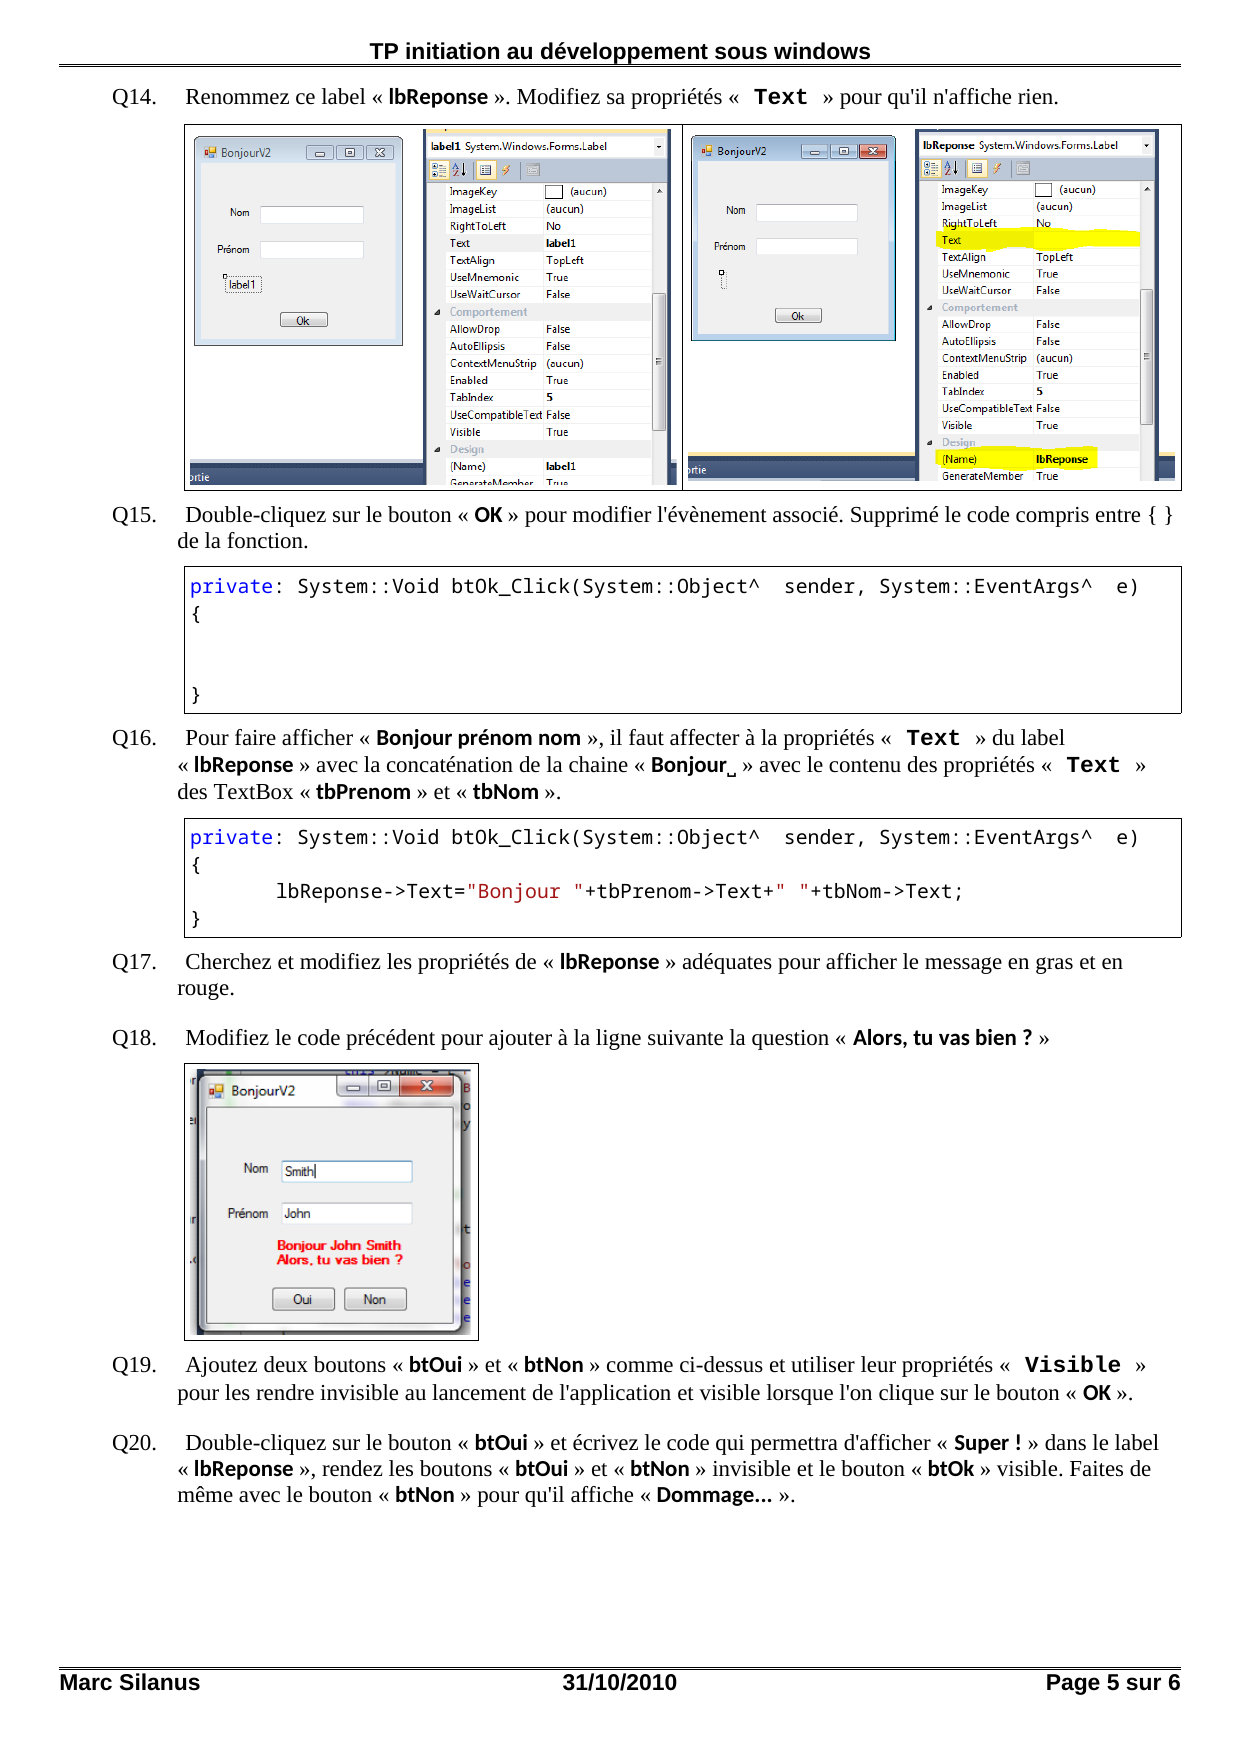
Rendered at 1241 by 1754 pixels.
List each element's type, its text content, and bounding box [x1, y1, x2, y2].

list Double-cliquez sur le bouton « btOui » et écrivez le code qui permettra d'afficher « Super ! » dans le label « lbReponse », rendez les boutons « btOui » et « btNon » invisible et le bouton « btOk » visible. Faites de même avec le bouton « btNon » pour qu'il affiche « Dommage... ». [112, 1430, 1181, 1508]
list Double-cliquez sur le bouton « OK » pour modifier l'évènement associé. Supprimé le code compris entre { } de la fonction. [112, 502, 1181, 554]
table_header private: System::Void btOk_Click(System::Object^ sender, System::EventArgs^ e) { lbReponse->Text="Bonjour "+tbPrenom->Text+" "+tbNom->Text; } [185, 819, 1181, 937]
list Modifiez le code précédent pour ajouter à la ligne suivante la question « Alors, tu vas bien ? » [112, 1025, 1181, 1051]
table_header [185, 1064, 478, 1340]
list Cherchez et modifiez les propriétés de « lbReponse » adéquates pour afficher le message en gras et en rouge. [112, 949, 1181, 1001]
picture [190, 129, 677, 485]
picture [190, 1069, 471, 1335]
table_header private: System::Void btOk_Click(System::Object^ sender, System::EventArgs^ e) { } [185, 567, 1181, 713]
list Pour faire afficher « Bonjour prénom nom », il faut affecter à la propriétés « Text » du label « lbReponse » avec la concaténation de la chaine « Bonjour˽ » avec le contenu des propriétés « Text » des TextBox « tbPrenom » et « tbNom ». [112, 724, 1181, 805]
table_header [683, 125, 1181, 490]
list Renommez ce label « lbReponse ». Modifiez sa propriétés « Text » pour qu'il n'affiche rien. [112, 84, 1181, 111]
table_header [185, 125, 682, 490]
list Ajoutez deux boutons « btOui » et « btNon » comme ci-dessus et utiliser leur propriétés « Visible » pour les rendre invisible au lancement de l'application et visible lorsque l'on clique sur le bouton « OK ». [112, 1352, 1181, 1406]
picture [688, 129, 1175, 481]
